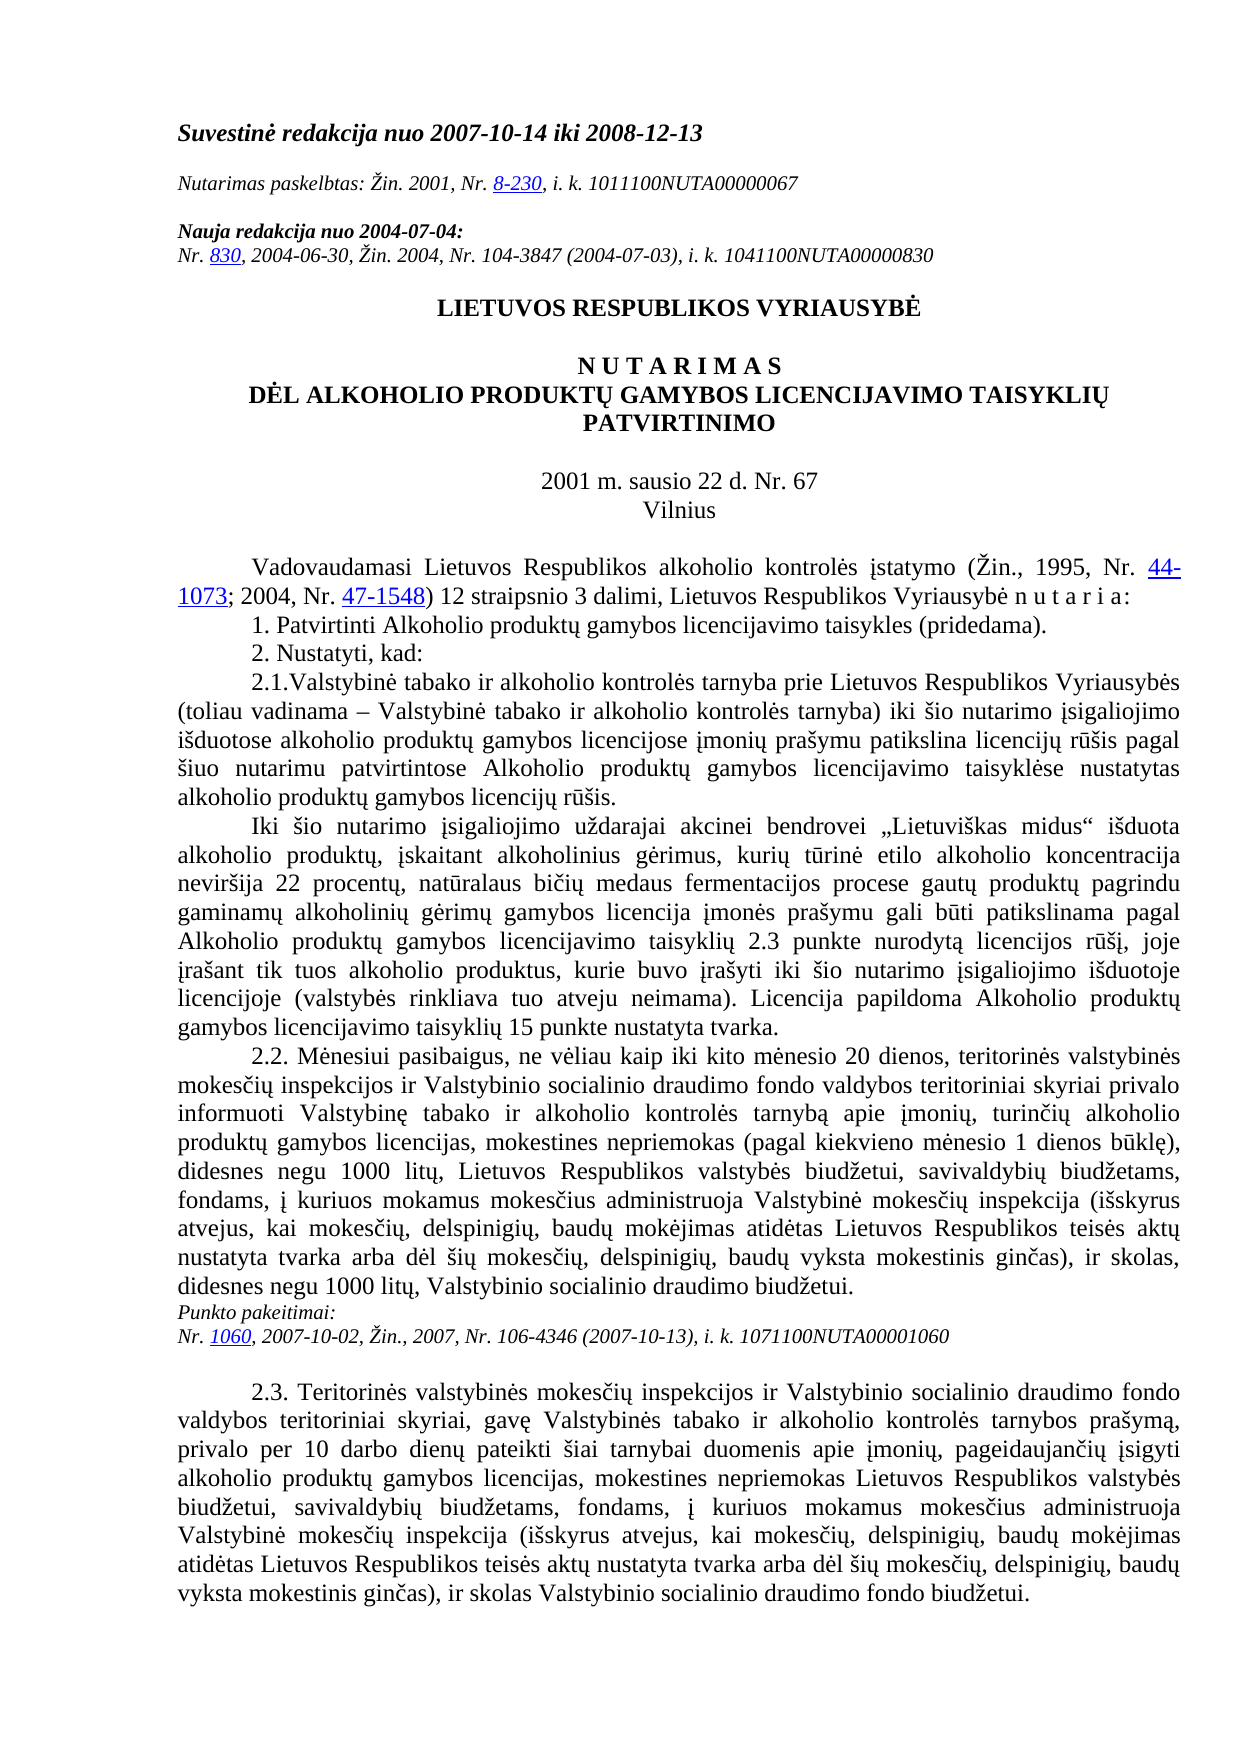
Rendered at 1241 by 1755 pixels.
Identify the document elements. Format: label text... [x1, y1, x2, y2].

text DĖL ALKOHOLIO PRODUKTŲ GAMYBOS LICENCIJAVIMO TAISYKLIŲ [177, 380, 1181, 408]
text Nutarimas paskelbtas: Žin. 2001, Nr. 8-230, i. k. 1011100NUTA00000067 [177, 171, 1181, 195]
text 2.2. Mėnesiui pasibaigus, ne vėliau kaip iki kito mėnesio 20 dienos, teritorinės valstybinės mokesčių inspekcijos ir Valstybinio socialinio draudimo fondo valdybos teritoriniai skyriai privalo informuoti Valstybinę tabako ir alkoholio kontrolės tarnybą apie įmonių, turinčių alkoholio produktų gamybos licencijas, mokestines nepriemokas (pagal kiekvieno mėnesio 1 dienos būklę), didesnes negu 1000 litų, Lietuvos Respublikos valstybės biudžetui, savivaldybių biudžetams, fondams, į kuriuos mokamus mokesčius administruoja Valstybinė mokesčių inspekcija (išskyrus atvejus, kai mokesčių, delspinigių, baudų mokėjimas atidėtas Lietuvos Respublikos teisės aktų nustatyta tvarka arba dėl šių mokesčių, delspinigių, baudų vyksta mokestinis ginčas), ir skolas, didesnes negu 1000 litų, Valstybinio socialinio draudimo biudžetui. [177, 1041, 1181, 1300]
text 2. Nustatyti, kad: [177, 638, 1181, 667]
text Punkto pakeitimai: [177, 1300, 1181, 1324]
text Nr. 1060, 2007-10-02, Žin., 2007, Nr. 106-4346 (2007-10-13), i. k. 1071100NUTA00001060 [177, 1324, 1181, 1348]
text Vilnius [177, 495, 1181, 523]
text Nauja redakcija nuo 2004-07-04: [177, 219, 1181, 243]
text LIETUVOS RESPUBLIKOS VYRIAUSYBĖ [177, 293, 1181, 322]
text 1. Patvirtinti Alkoholio produktų gamybos licencijavimo taisykles (pridedama). [177, 610, 1181, 638]
text 2.1.Valstybinė tabako ir alkoholio kontrolės tarnyba prie Lietuvos Respublikos Vyriausybės (toliau vadinama – Valstybinė tabako ir alkoholio kontrolės tarnyba) iki šio nutarimo įsigaliojimo išduotose alkoholio produktų gamybos licencijose įmonių prašymu patikslina licencijų rūšis pagal šiuo nutarimu patvirtintose Alkoholio produktų gamybos licencijavimo taisyklėse nustatytas alkoholio produktų gamybos licencijų rūšis. [177, 667, 1181, 811]
text Nr. 830, 2004-06-30, Žin. 2004, Nr. 104-3847 (2004-07-03), i. k. 1041100NUTA00000830 [177, 243, 1181, 267]
text 2001 m. sausio 22 d. Nr. 67 [177, 466, 1181, 495]
text 2.3. Teritorinės valstybinės mokesčių inspekcijos ir Valstybinio socialinio draudimo fondo valdybos teritoriniai skyriai, gavę Valstybinės tabako ir alkoholio kontrolės tarnybos prašymą, privalo per 10 darbo dienų pateikti šiai tarnybai duomenis apie įmonių, pageidaujančių įsigyti alkoholio produktų gamybos licencijas, mokestines nepriemokas Lietuvos Respublikos valstybės biudžetui, savivaldybių biudžetams, fondams, į kuriuos mokamus mokesčius administruoja Valstybinė mokesčių inspekcija (išskyrus atvejus, kai mokesčių, delspinigių, baudų mokėjimas atidėtas Lietuvos Respublikos teisės aktų nustatyta tvarka arba dėl šių mokesčių, delspinigių, baudų vyksta mokestinis ginčas), ir skolas Valstybinio socialinio draudimo fondo biudžetui. [177, 1377, 1181, 1607]
text N U T A R I M A S [177, 351, 1181, 380]
text Iki šio nutarimo įsigaliojimo uždarajai akcinei bendrovei „Lietuviškas midus“ išduota alkoholio produktų, įskaitant alkoholinius gėrimus, kurių tūrinė etilo alkoholio koncentracija neviršija 22 procentų, natūralaus bičių medaus fermentacijos procese gautų produktų pagrindu gaminamų alkoholinių gėrimų gamybos licencija įmonės prašymu gali būti patikslinama pagal Alkoholio produktų gamybos licencijavimo taisyklių 2.3 punkte nurodytą licencijos rūšį, joje įrašant tik tuos alkoholio produktus, kurie buvo įrašyti iki šio nutarimo įsigaliojimo išduotoje licencijoje (valstybės rinkliava tuo atveju neimama). Licencija papildoma Alkoholio produktų gamybos licencijavimo taisyklių 15 punkte nustatyta tvarka. [177, 811, 1181, 1041]
text Suvestinė redakcija nuo 2007-10-14 iki 2008-12-13 [177, 118, 1181, 147]
text Vadovaudamasi Lietuvos Respublikos alkoholio kontrolės įstatymo (Žin., 1995, Nr. 44-1073; 2004, Nr. 47-1548) 12 straipsnio 3 dalimi, Lietuvos Respublikos Vyriausybė nutaria: [177, 552, 1181, 610]
text PATVIRTINIMO [177, 408, 1181, 437]
